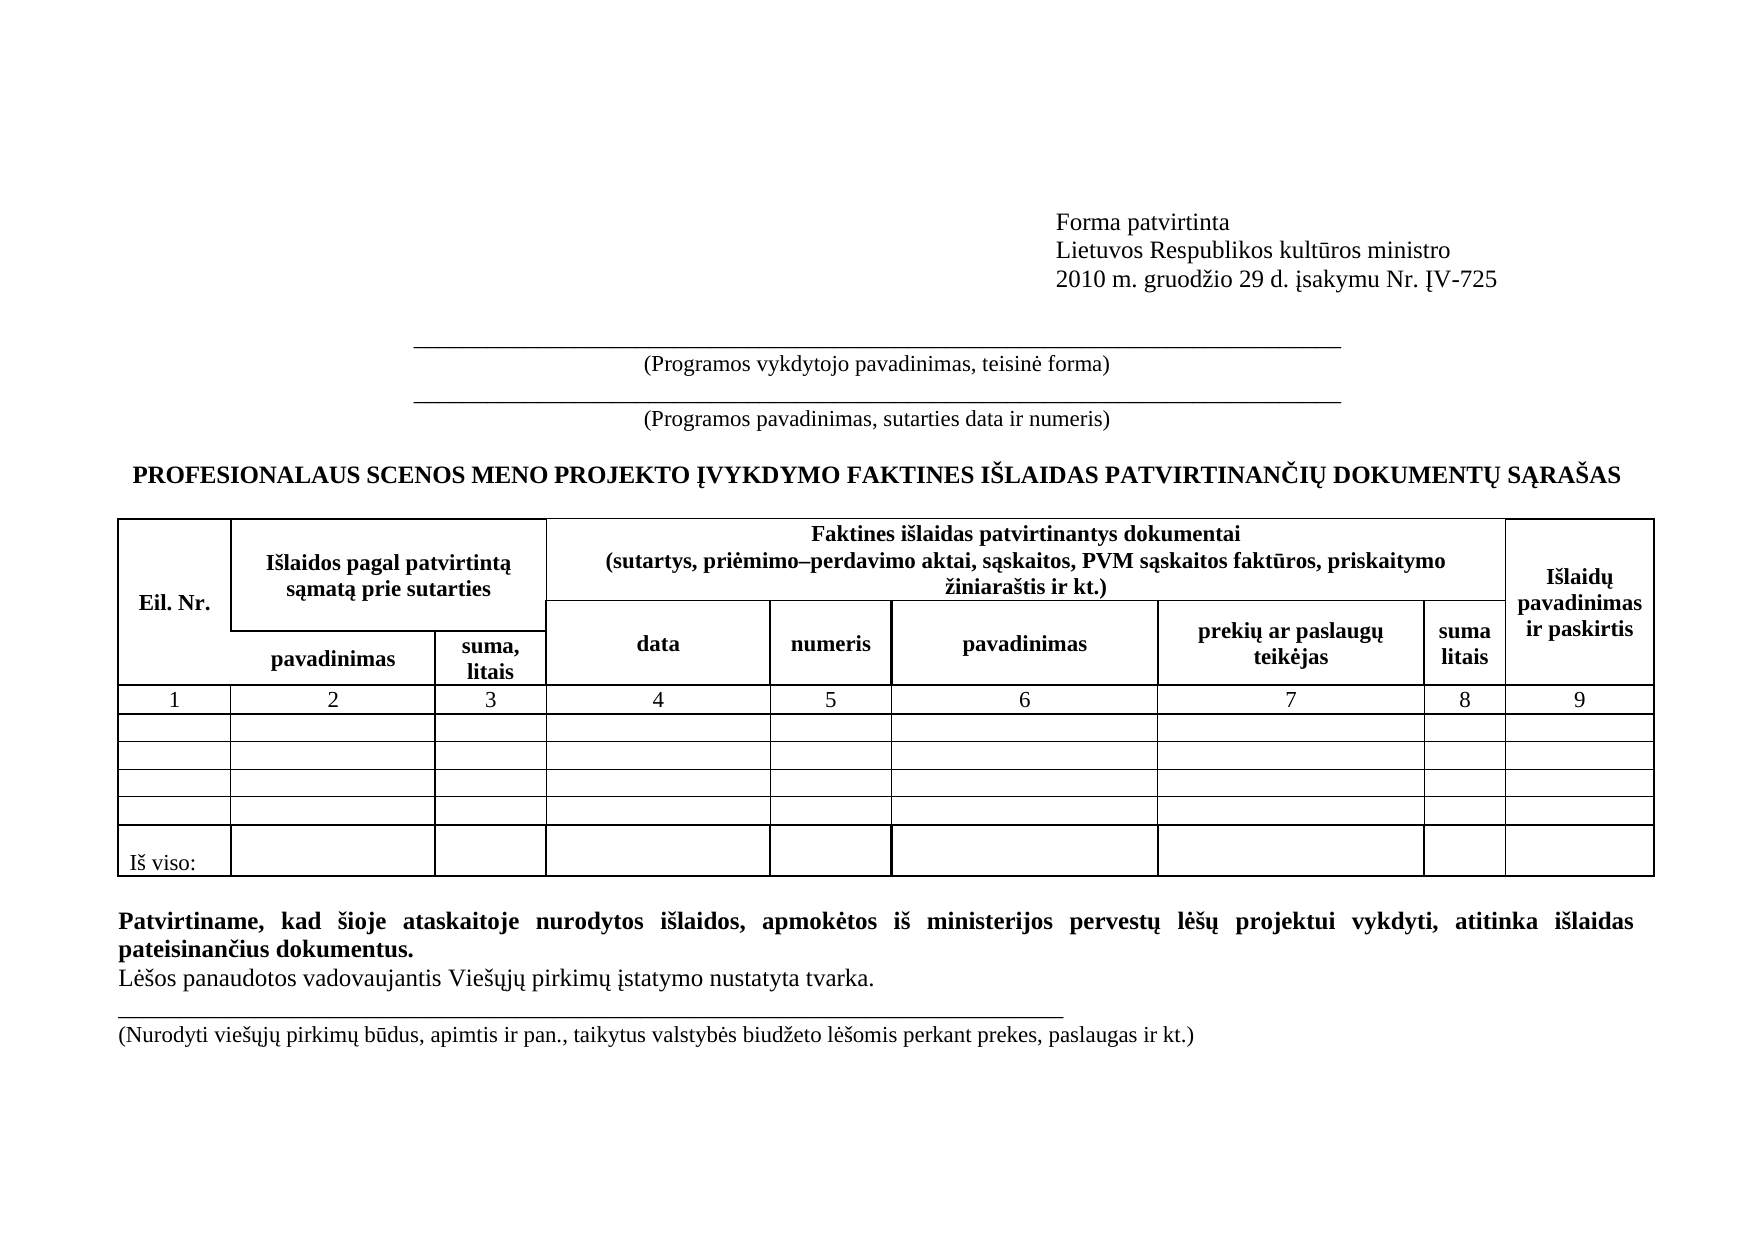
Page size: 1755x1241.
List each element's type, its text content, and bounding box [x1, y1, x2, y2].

table_cell [771, 770, 891, 796]
table_cell [771, 797, 891, 823]
table_header Išlaidų pavadinimas ir paskirtis [1506, 520, 1653, 684]
table_cell 7 [1158, 686, 1424, 713]
text _ [118, 377, 1636, 406]
table_cell [892, 742, 1157, 769]
table_cell [119, 770, 230, 796]
table_cell [1425, 826, 1505, 875]
text (Programos vykdytojo pavadinimas, teisinė forma) [118, 350, 1636, 377]
text Forma patvirtinta [1056, 207, 1636, 235]
text PROFESIONALAUS SCENOS MENO PROJEKTO ĮVYKDYMO FAKTINES IŠLAIDAS PATVIRTINANČIŲ DOKUMENTŲ SĄRAŠAS [118, 461, 1636, 489]
table_cell [1158, 715, 1424, 741]
table_cell [436, 742, 546, 769]
table_cell [892, 770, 1157, 796]
table_cell 4 [547, 686, 770, 713]
table_cell [1506, 715, 1653, 741]
table_cell [119, 742, 230, 769]
table_cell [1158, 742, 1424, 769]
table_cell 3 [436, 686, 546, 713]
text _ [118, 322, 1636, 350]
table_cell [119, 715, 230, 741]
table_cell 8 [1425, 686, 1505, 713]
table_cell 2 [231, 686, 434, 713]
table_cell [892, 715, 1157, 741]
table_cell [1425, 797, 1505, 823]
text 2010 m. gruodžio 29 d. įsakymu Nr. ĮV-725 [1056, 264, 1636, 293]
table_cell [231, 797, 434, 823]
table_header Faktines išlaidas patvirtinantys dokumentai (sutartys, priėmimo–perdavimo aktai, sąskaitos, PVM sąskaitos faktūros, priskaitymo žiniaraštis ir kt.) [547, 519, 1505, 600]
table_cell [231, 770, 434, 796]
table_cell [892, 797, 1157, 823]
table_cell [1158, 797, 1424, 823]
table_cell [119, 797, 230, 823]
table_cell [771, 826, 890, 875]
table_cell numeris [771, 601, 890, 684]
table_cell pavadinimas [231, 632, 434, 684]
table_cell [1158, 770, 1424, 796]
table_cell [1425, 715, 1505, 741]
text Patvirtiname, kad šioje ataskaitoje nurodytos išlaidos, apmokėtos iš ministerijos pervestų lėšų projektui vykdyti, atitinka išlaidas pateisinančius dokumentus. [118, 906, 1636, 963]
table_cell [547, 742, 770, 769]
table_cell [547, 797, 770, 823]
table_cell [1159, 826, 1423, 875]
text (Programos pavadinimas, sutarties data ir numeris) [118, 406, 1636, 432]
text (Nurodyti viešųjų pirkimų būdus, apimtis ir pan., taikytus valstybės biudžeto lėšomis perkant prekes, paslaugas ir kt.) [118, 1021, 1636, 1047]
table_cell [547, 826, 769, 875]
table_cell prekių ar paslaugų teikėjas [1159, 601, 1423, 684]
table_cell [1506, 770, 1653, 796]
table_cell [547, 770, 770, 796]
table_cell [1506, 826, 1653, 875]
table_cell [547, 715, 770, 741]
table_cell [893, 826, 1157, 875]
table_cell suma, litais [436, 632, 545, 684]
table_cell pavadinimas [893, 601, 1157, 684]
table_cell data [547, 601, 769, 684]
text Lėšos panaudotos vadovaujantis Viešųjų pirkimų įstatymo nustatyta tvarka. [118, 963, 1636, 992]
table_cell [436, 715, 546, 741]
table_cell Iš viso: [119, 826, 230, 875]
table_cell 9 [1506, 686, 1653, 713]
table_header Išlaidos pagal patvirtintą sąmatą prie sutarties [232, 520, 546, 629]
table_header Eil. Nr. [119, 520, 231, 684]
table_cell [436, 797, 546, 823]
table_cell 5 [771, 686, 891, 713]
text _ [118, 992, 1636, 1021]
table_cell suma litais [1425, 601, 1505, 684]
text Lietuvos Respublikos kultūros ministro [1056, 235, 1636, 264]
table_cell [232, 826, 434, 875]
table_cell [771, 742, 891, 769]
table_cell 6 [892, 686, 1157, 713]
table_cell [436, 770, 546, 796]
table_cell [436, 826, 545, 875]
table_cell [231, 742, 434, 769]
table_cell [1506, 742, 1653, 769]
table_cell [1506, 797, 1653, 823]
table_cell 1 [119, 686, 230, 713]
table_cell [231, 715, 434, 741]
table_cell [1425, 770, 1505, 796]
table_cell [771, 715, 891, 741]
table_cell [1425, 742, 1505, 769]
